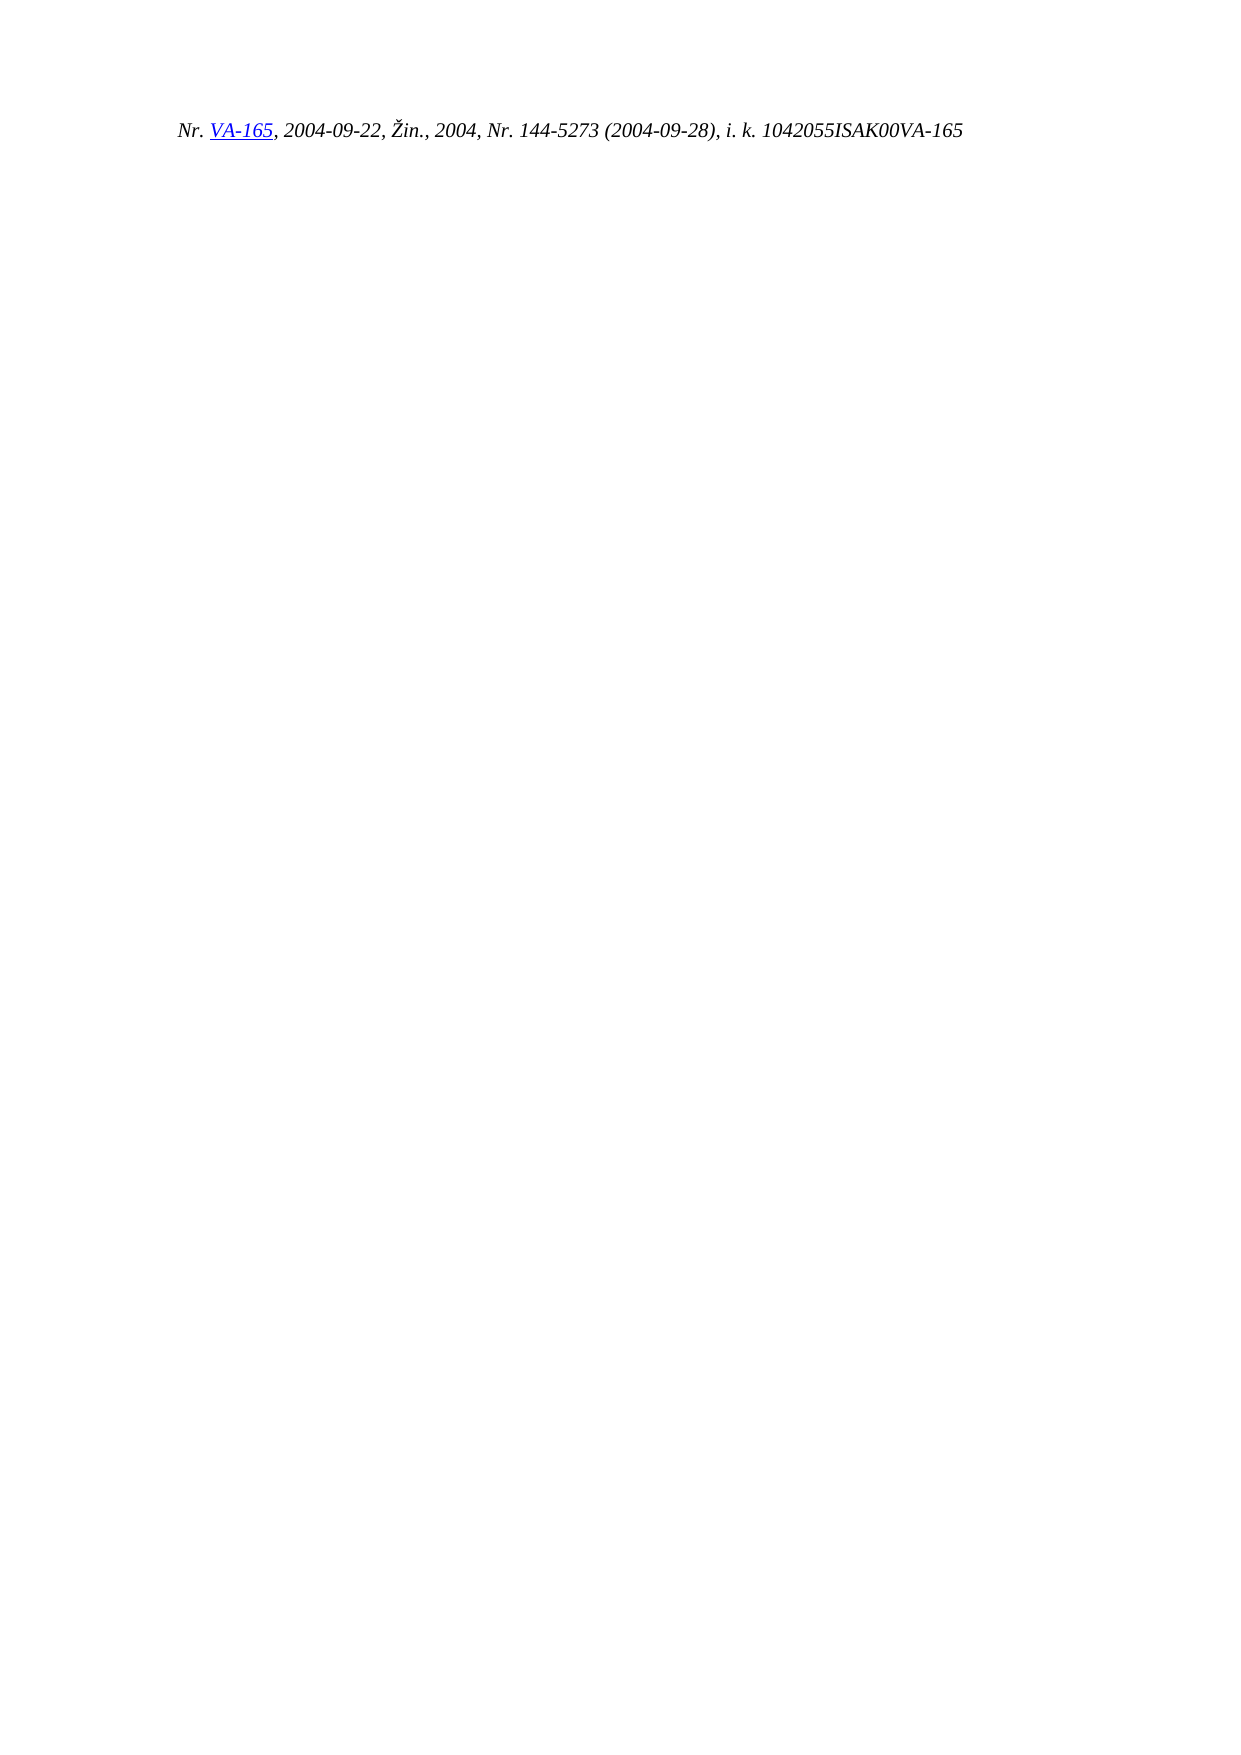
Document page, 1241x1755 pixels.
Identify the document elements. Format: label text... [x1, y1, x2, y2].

text Nr. VA-165, 2004-09-22, Žin., 2004, Nr. 144-5273 (2004-09-28), i. k. 1042055ISAK00VA-165 [177, 118, 1181, 142]
